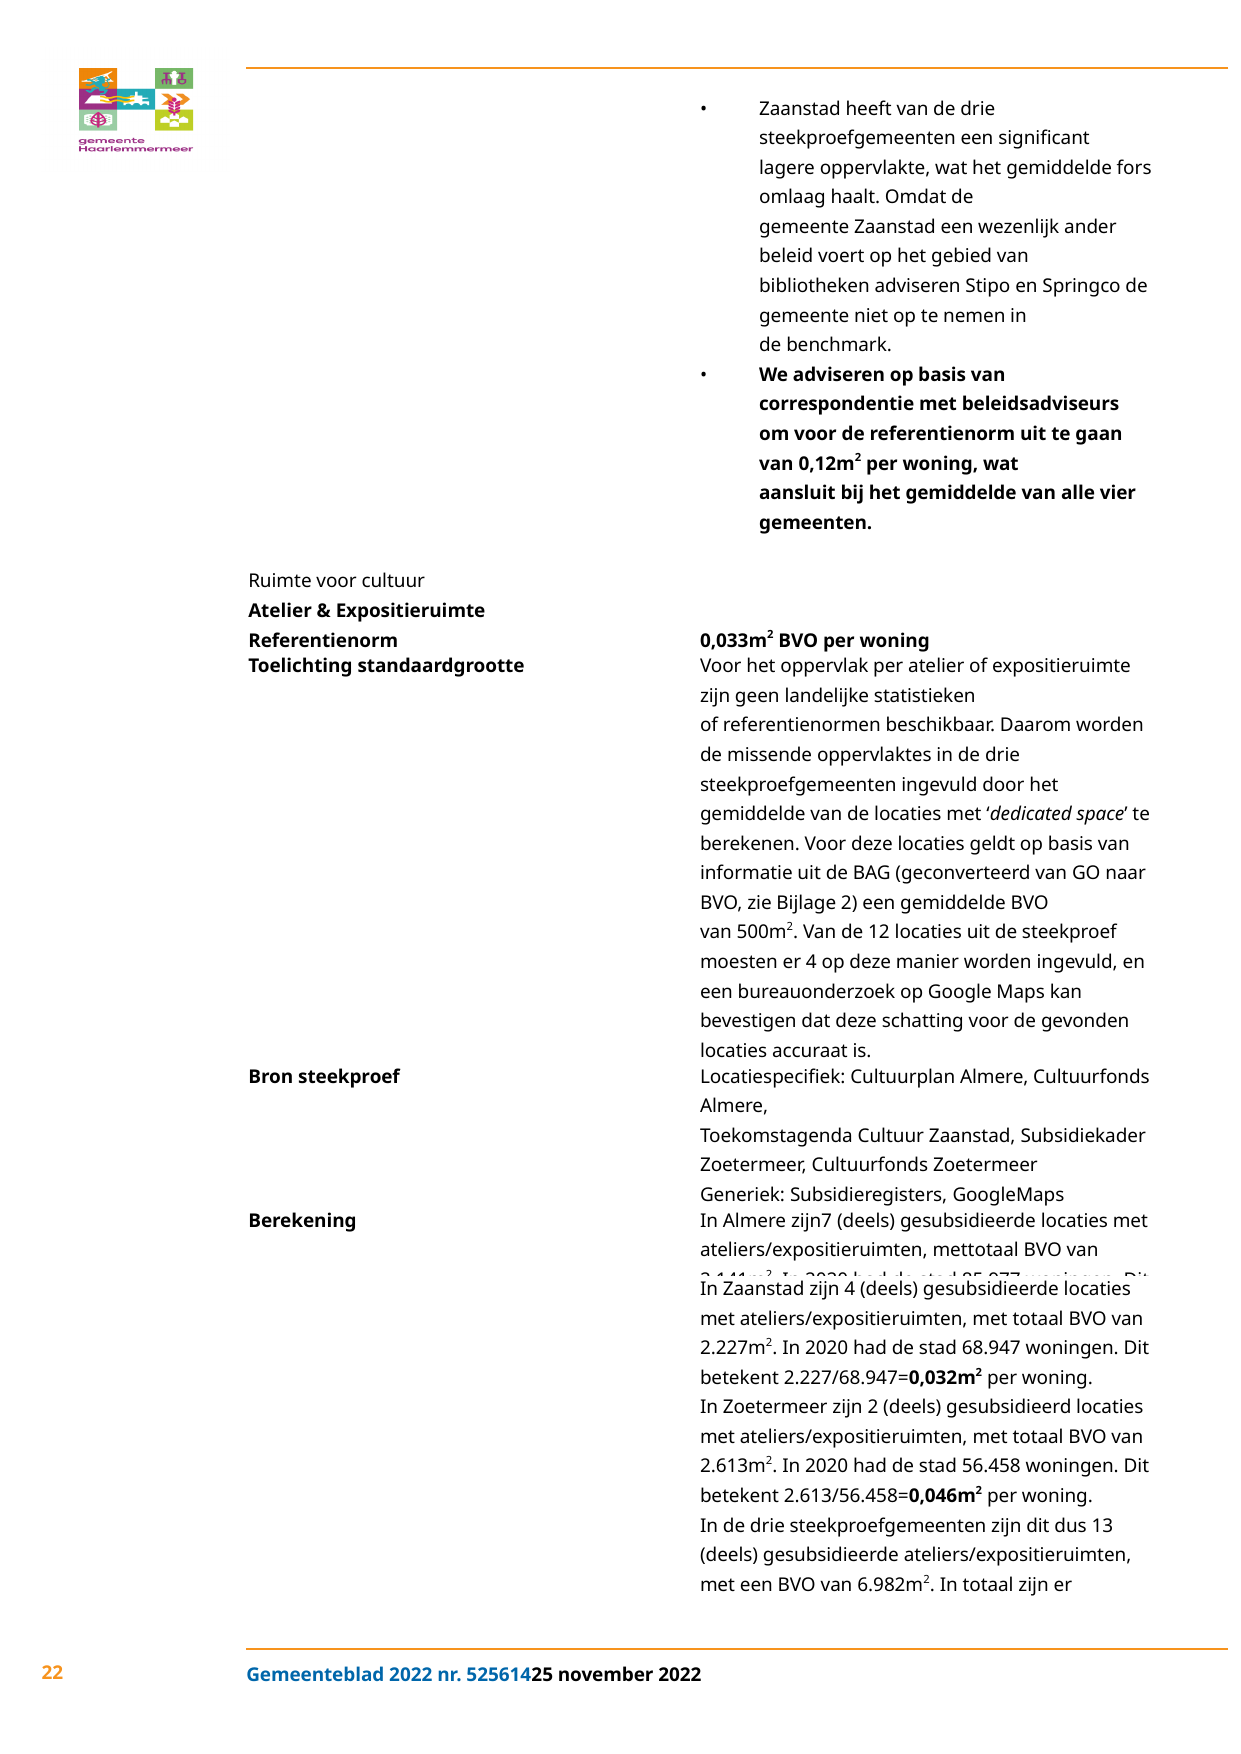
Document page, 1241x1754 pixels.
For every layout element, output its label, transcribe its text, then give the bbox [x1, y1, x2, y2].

table_cell In Almere zijn7 (deels) gesubsidieerde locaties met ateliers/expositieruimten, mettotaal BVO van 2.141m2. In 2020 had de stad 85.977 woningen. Dit betekent 2.141/85.977=0,025m2 per woning. In Zaanstad zijn 4 (deels) gesubsidieerde locaties met ateliers/expositieruimten, met totaal BVO van 2.227m2. In 2020 had de stad 68.947 woningen. Dit betekent 2.227/68.947=0,032m2 per woning. In Zoetermeer zijn 2 (deels) gesubsidieerd locaties met ateliers/expositieruimten, met totaal BVO van 2.613m2. In 2020 had de stad 56.458 woningen. Dit betekent 2.613/56.458=0,046m2 per woning. In de drie steekproefgemeenten zijn dit dus 13 (deels) gesubsidieerde ateliers/expositieruimten, met een BVO van 6.982m2. In totaal zijn er 211.382 woningen. Dit betekent 6.982/211.382=0,033m2 perwoning. In Haarlemmermeer zijn 4 ateliers, met totaal BVO van 1.335m2. In 2020 had degemeente 64.195 woningen. Dit betekent 1.335/64.195=0,021m2 per woning. In totaal zijn dit dus 17 ateliers, met een BVO van 8.317m2. In totaal zijn er 275.577 woningen. Dit betekent 8.317/275.577=0,030m2 per woning. [700, 1207, 1152, 1597]
table_header 0,033m2 BVO per woning [700, 627, 1152, 652]
table_cell Voor het oppervlak per atelier of expositieruimte zijn geen landelijke statistieken of referentienormen beschikbaar. Daarom worden de missende oppervlaktes in de drie steekproefgemeenten ingevuld door het gemiddelde van de locaties met ‘dedicated space’ te berekenen. Voor deze locaties geldt op basis van informatie uit de BAG (geconverteerd van GO naar BVO, zie Bijlage 2) een gemiddelde BVO van 500m2. Van de 12 locaties uit de steekproef moesten er 4 op deze manier worden ingevuld, en een bureauonderzoek op Google Maps kan bevestigen dat deze schatting voor de gevonden locaties accuraat is. [700, 653, 1152, 1063]
table_header Referentienorm [248, 627, 700, 652]
text Ruimte voor cultuur [248, 567, 1152, 593]
table_cell Berekening [248, 1207, 700, 1597]
table_cell Toelichting standaardgrootte [248, 653, 700, 1063]
table_cell [248, 95, 700, 535]
table_cell Bron steekproef [248, 1063, 700, 1207]
text Atelier & Expositieruimte [248, 597, 1152, 623]
table_cell Locatiespecifiek: Cultuurplan Almere, Cultuurfonds Almere, Toekomstagenda Cultuur Zaanstad, Subsidiekader Zoetermeer, Cultuurfonds Zoetermeer Generiek: Subsidieregisters, GoogleMaps [700, 1063, 1152, 1207]
table_cell Er is geen zuiver landelijk getal voor bibliotheken. De steekproefgemeenten laten grote verschillen zien. Het gat tussen Zaanstad met een relatief laag getal en Almere met een relatief hoog getal is groot. Op basis van de drie steekproefgemeenten is ook een woonmilieu- specifieke berekening gemaakt, die ook grote verschillen toont (zie Bijlage 1b). Dit cijfer is sterk afhankelijk van het lokaal beleid. Stipo en Springco hebben uitgebreide data-analyse uitgevoerd om tot een advies voor bibliotheken te komen. Op basis van het huidige aantal huishoudens woonachtig in de gemeente Haarlemmermeer, en een reisafstand van 1,25-4km (geldt voor 80% van de Nederlanders) lijkt een aantal van drie tot acht (hoofd- of neven)vestigingen een passend gemeentelijk streven voor bibliotheken. Zaanstad heeft van de drie steekproefgemeenten een significant lagere oppervlakte, wat het gemiddelde fors omlaag haalt. Omdat de gemeente Zaanstad een wezenlijk ander beleid voert op het gebied van bibliotheken adviseren Stipo en Springco de gemeente niet op te nemen in de benchmark. We adviseren op basis van correspondentie met beleidsadviseurs om voor de referentienorm uit te gaan van 0,12m2 per woning, wat aansluit bij het gemiddelde van alle vier gemeenten. [700, 95, 1152, 535]
picture [41, 47, 231, 172]
